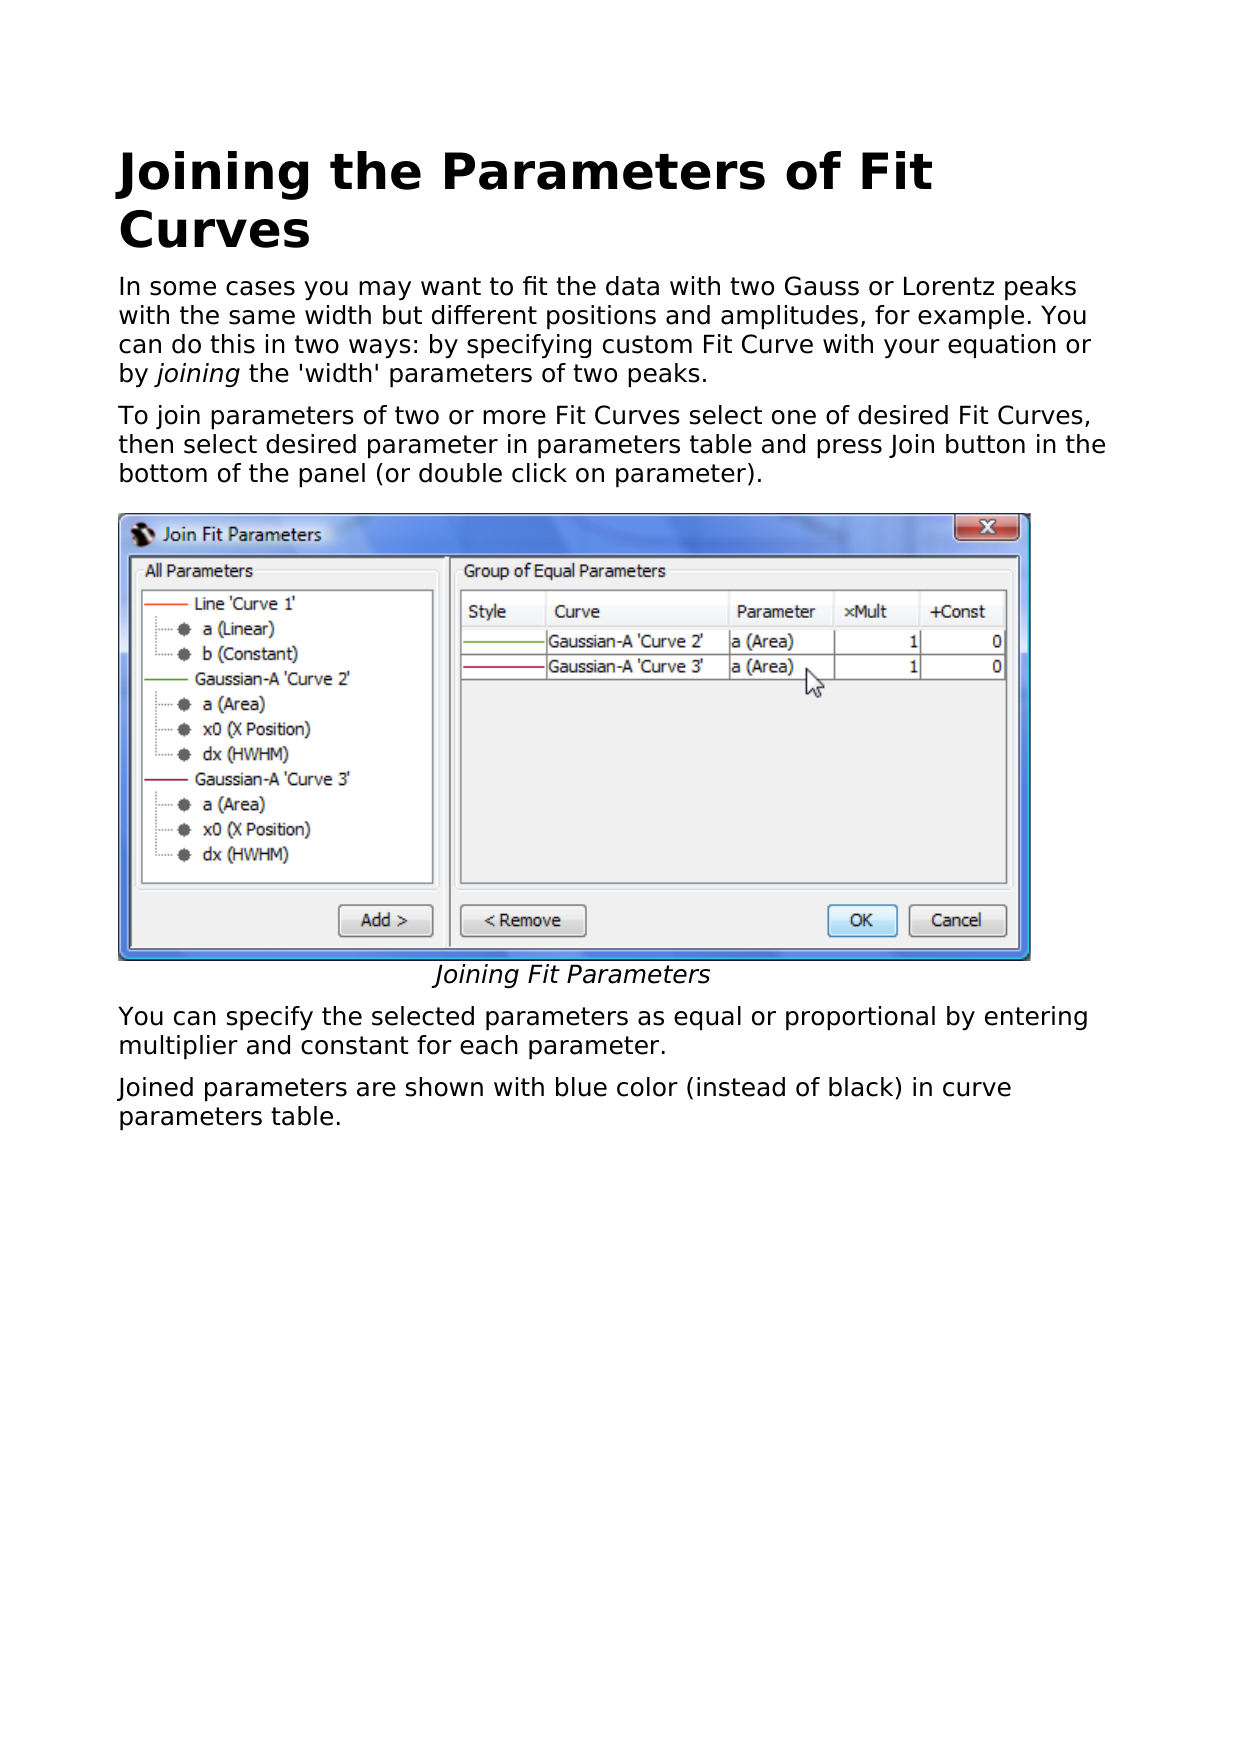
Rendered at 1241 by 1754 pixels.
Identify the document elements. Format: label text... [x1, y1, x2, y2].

subtitle Joining the Parameters of Fit Curves [118, 143, 1122, 259]
text In some cases you may want to fit the data with two Gauss or Lorentz peaks with the same width but different positions and amplitudes, for example. You can do this in two ways: by specifying custom Fit Curve with your equation or by joining the 'width' parameters of two peaks. [118, 272, 1122, 389]
text Joining Fit Parameters [118, 961, 1031, 990]
picture [118, 513, 1031, 961]
text Joined parameters are shown with blue color (instead of black) in curve parameters table. [118, 1073, 1122, 1131]
text You can specify the selected parameters as equal or proportional by entering multiplier and constant for each parameter. [118, 1002, 1122, 1061]
text To join parameters of two or more Fit Curves select one of desired Fit Curves, then select desired parameter in parameters table and press Join button in the bottom of the panel (or double click on parameter). [118, 401, 1122, 489]
